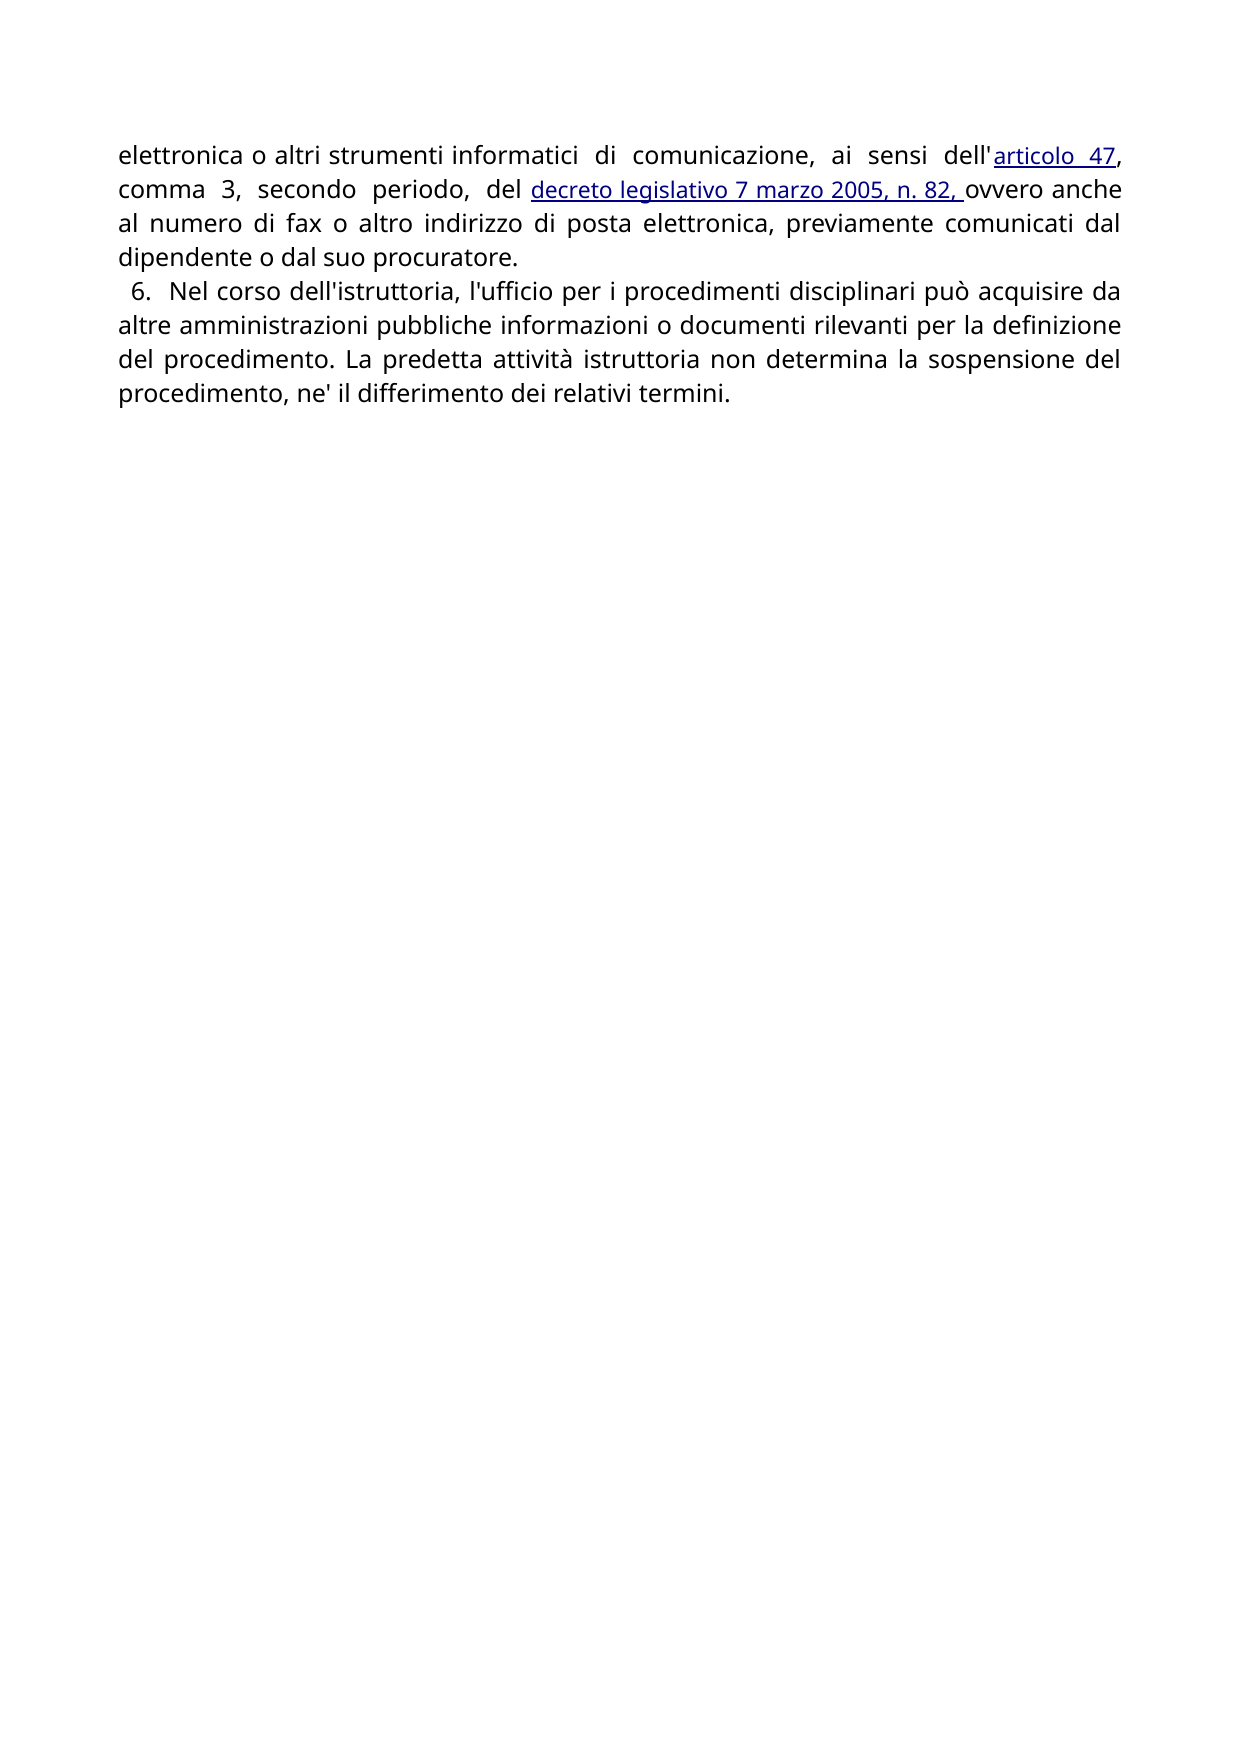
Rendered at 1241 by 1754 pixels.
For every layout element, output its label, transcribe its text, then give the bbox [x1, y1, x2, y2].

list elettronica o altri strumenti informatici di comunicazione, ai sensi dell'articolo 47, comma 3, secondo periodo, del decreto legislativo 7 marzo 2005, n. 82, ovvero anche al numero di fax o altro indirizzo di posta elettronica, previamente comunicati dal dipendente o dal suo procuratore. [118, 137, 1122, 274]
list Nel corso dell'istruttoria, l'ufficio per i procedimenti disciplinari può acquisire da altre amministrazioni pubbliche informazioni o documenti rilevanti per la definizione del procedimento. La predetta attività istruttoria non determina la sospensione del procedimento, ne' il differimento dei relativi termini. [118, 274, 1122, 410]
